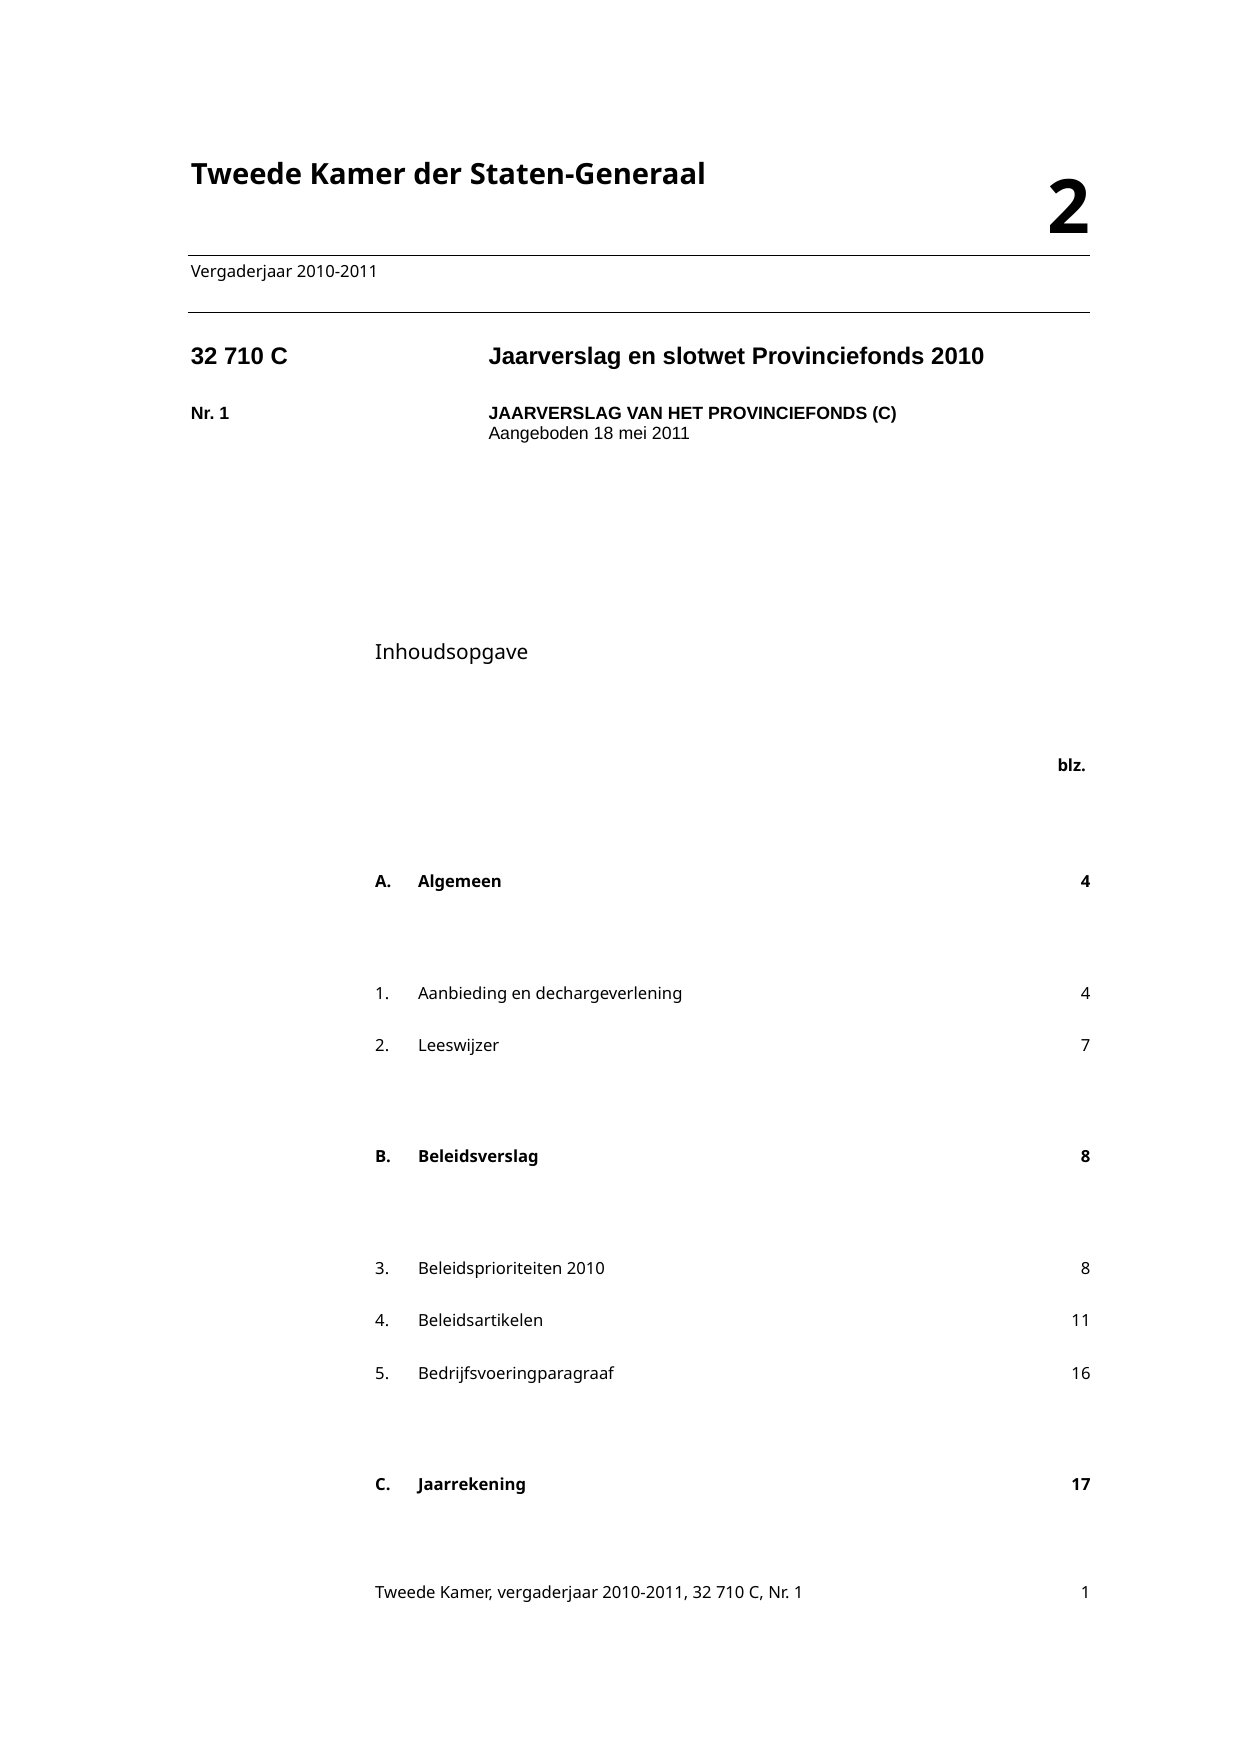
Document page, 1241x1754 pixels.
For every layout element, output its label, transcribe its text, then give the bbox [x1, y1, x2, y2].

table_cell [1011, 1198, 1090, 1256]
table_cell [1011, 812, 1090, 870]
table_cell [188, 313, 485, 339]
table_cell [418, 1414, 1011, 1473]
table_cell [485, 313, 1090, 339]
table_cell [1011, 1087, 1090, 1145]
table_header Tweede Kamer der Staten-Generaal [188, 150, 909, 255]
subtitle Inhoudsopgave [375, 637, 1090, 665]
table_cell Jaarverslag en slotwet Provinciefonds 2010 [485, 339, 1090, 399]
table_cell 32 710 C [188, 339, 485, 399]
table_cell [418, 1198, 1011, 1256]
table_cell Beleidsverslag [418, 1145, 1011, 1198]
table_cell 8 [1011, 1256, 1090, 1309]
table_cell 4 [1011, 870, 1090, 923]
table_cell Vergaderjaar 2010-2011 [188, 256, 485, 312]
table_cell [375, 1087, 418, 1145]
table_cell B. [375, 1145, 418, 1198]
table_cell [485, 256, 1090, 312]
table_cell [375, 1414, 418, 1473]
table_cell [418, 923, 1011, 981]
table_cell 2. [375, 1034, 418, 1087]
table_cell Leeswijzer [418, 1034, 1011, 1087]
table_cell 4. [375, 1309, 418, 1362]
table_cell 7 [1011, 1034, 1090, 1087]
table_cell [375, 1198, 418, 1256]
table_cell C. [375, 1473, 418, 1526]
table_cell Beleidsartikelen [418, 1309, 1011, 1362]
table_cell [418, 1087, 1011, 1145]
table_cell [418, 812, 1011, 870]
table_cell JAARVERSLAG VAN HET PROVINCIEFONDS (C) Aangeboden 18 mei 2011 [485, 399, 1090, 518]
table_cell A. [375, 870, 418, 923]
table_cell 5. [375, 1362, 418, 1414]
table_cell Nr. 1 [188, 399, 485, 518]
table_cell Aanbieding en dechargeverlening [418, 981, 1011, 1034]
table_cell 17 [1011, 1473, 1090, 1526]
table_cell [375, 923, 418, 981]
table_cell 8 [1011, 1145, 1090, 1198]
table_header 2 [910, 150, 1090, 255]
table_cell Jaarrekening [418, 1473, 1011, 1526]
table_cell 16 [1011, 1362, 1090, 1414]
table_cell Algemeen [418, 870, 1011, 923]
table_cell 11 [1011, 1309, 1090, 1362]
table_cell [1011, 923, 1090, 981]
table_cell [375, 812, 418, 870]
table_cell Beleidsprioriteiten 2010 [418, 1256, 1011, 1309]
table_cell 3. [375, 1256, 418, 1309]
table_header blz. [1011, 753, 1090, 812]
table_cell [1011, 1414, 1090, 1473]
table_cell 1. [375, 981, 418, 1034]
table_cell 4 [1011, 981, 1090, 1034]
table_header [375, 753, 1011, 812]
table_cell Bedrijfsvoeringparagraaf [418, 1362, 1011, 1414]
